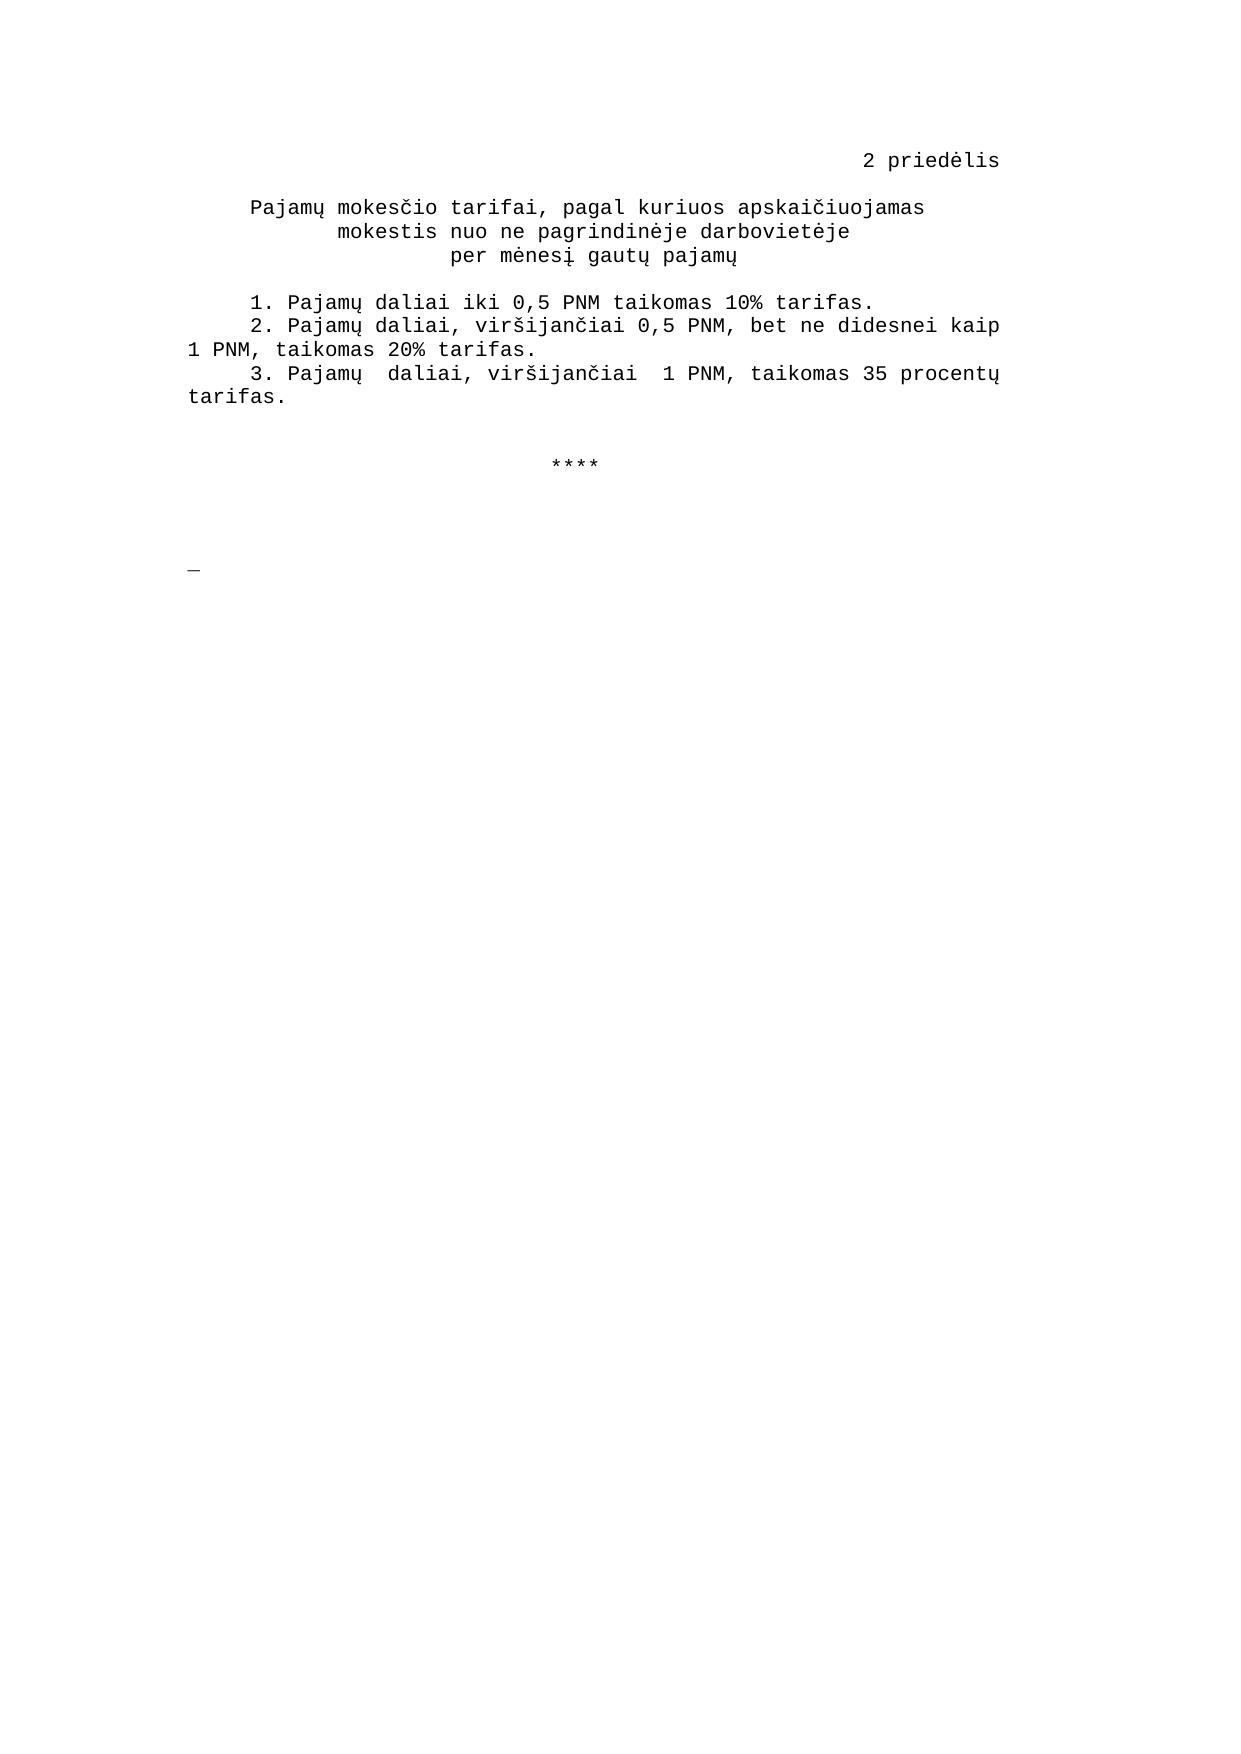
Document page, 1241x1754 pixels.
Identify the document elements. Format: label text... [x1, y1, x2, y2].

text Pajamų mokesčio tarifai, pagal kuriuos apskaičiuojamas [187, 197, 1053, 221]
text **** [187, 457, 1053, 481]
text 3. Pajamų daliai, viršijančiai 1 PNM, taikomas 35 procentų [187, 363, 1053, 386]
text 1 PNM, taikomas 20% tarifas. [187, 339, 1053, 363]
text 2. Pajamų daliai, viršijančiai 0,5 PNM, bet ne didesnei kaip [187, 316, 1053, 339]
text per mėnesį gautų pajamų [187, 244, 1053, 268]
text tarifas. [187, 386, 1053, 410]
text 2 priedėlis [187, 150, 1053, 174]
text mokestis nuo ne pagrindinėje darbovietėje [187, 221, 1053, 244]
text 1. Pajamų daliai iki 0,5 PNM taikomas 10% tarifas. [187, 292, 1053, 316]
text _ [187, 552, 1053, 576]
